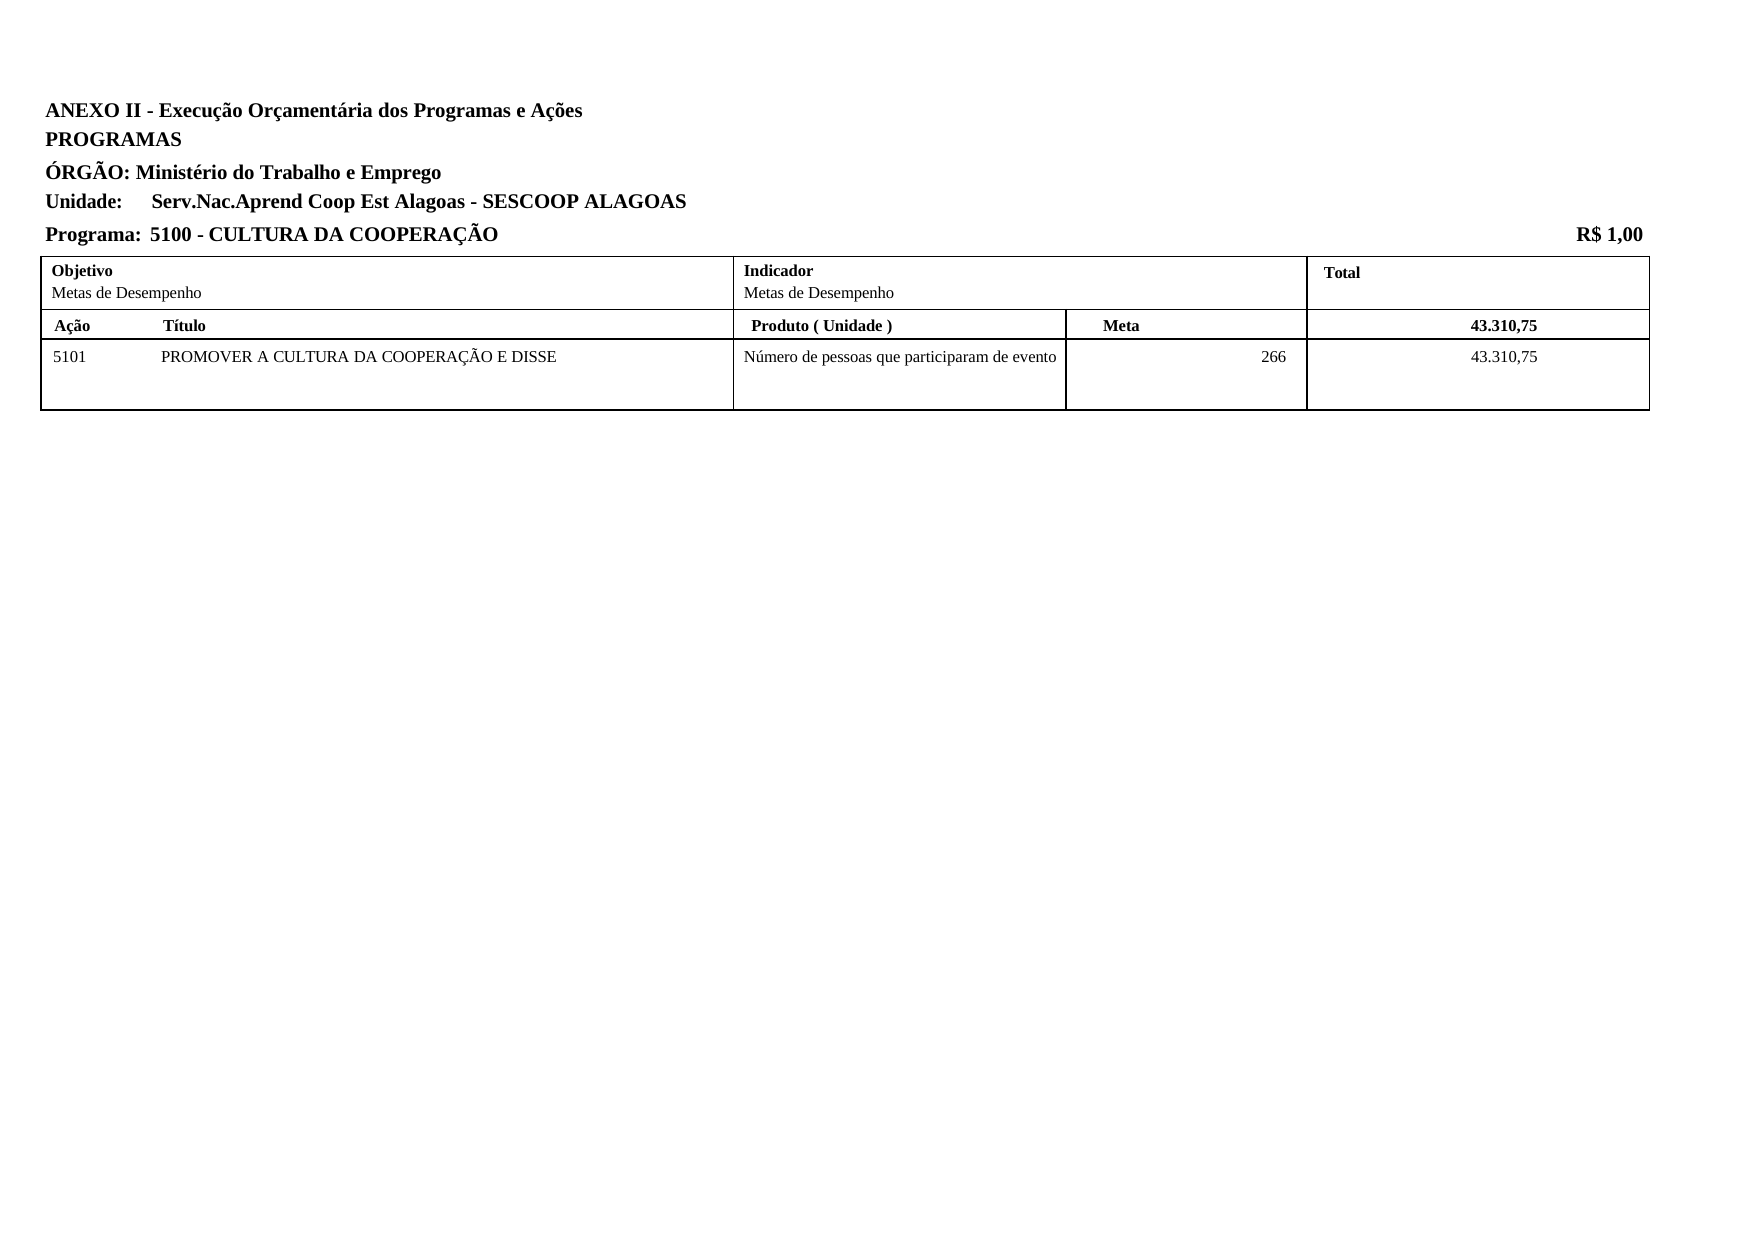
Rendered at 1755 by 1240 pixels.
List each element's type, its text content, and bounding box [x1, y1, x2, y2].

table_cell 43.310,75 [1308, 310, 1649, 338]
table_cell 266 [1067, 340, 1306, 409]
table_header Objetivo Metas de Desempenho [42, 257, 733, 309]
table_header Total [1308, 257, 1649, 309]
table_cell Número de pessoas que participaram de evento [734, 340, 1065, 409]
table_cell 43.310,75 [1308, 340, 1649, 409]
table_cell Produto ( Unidade ) [734, 310, 1065, 338]
table_cell 5101 PROMOVER A CULTURA DA COOPERAÇÃO E DISSE [42, 340, 733, 409]
table_header Indicador Metas de Desempenho [734, 257, 1306, 309]
table_cell Ação Título [42, 310, 733, 338]
table_cell Meta [1067, 310, 1306, 338]
text Programa: 5100 - CULTURA DA COOPERAÇÃO R$ 1,00 [45, 222, 1660, 246]
